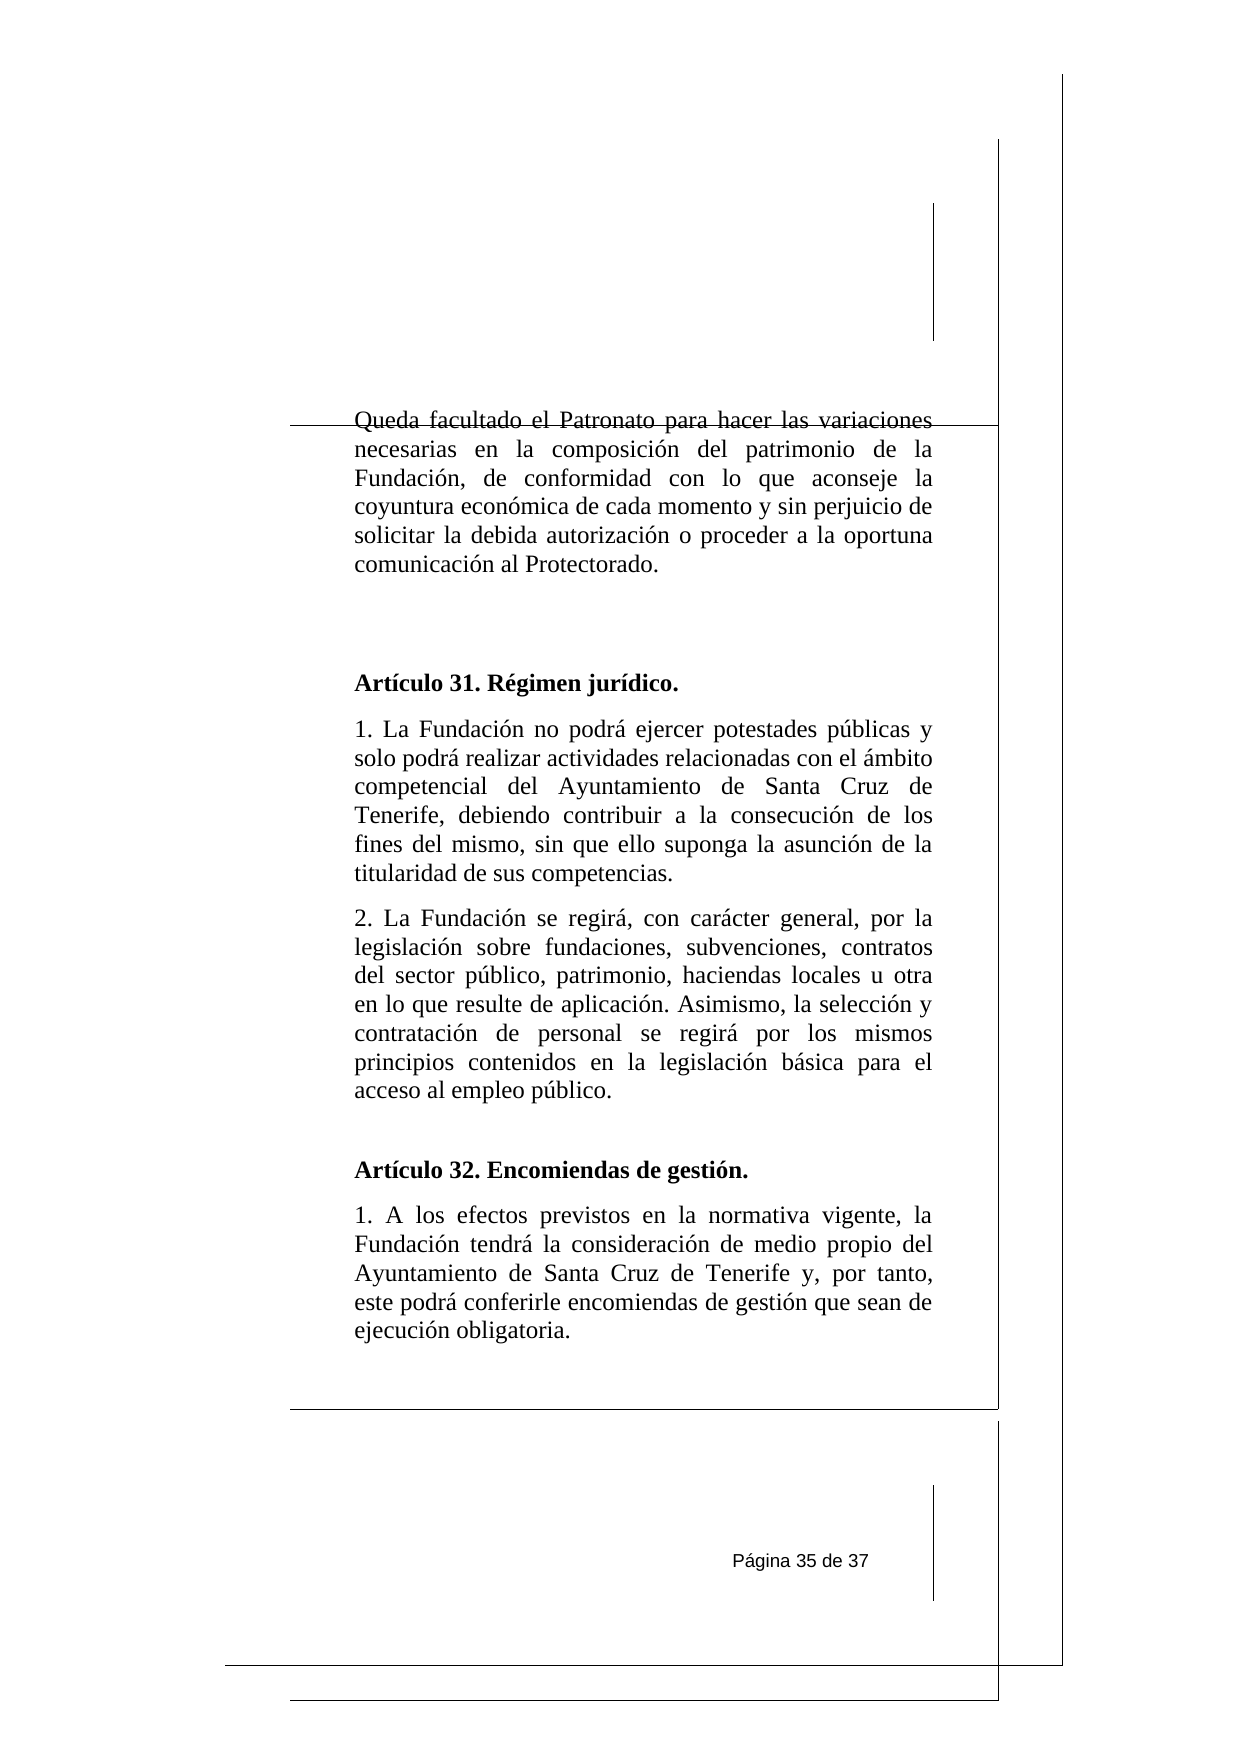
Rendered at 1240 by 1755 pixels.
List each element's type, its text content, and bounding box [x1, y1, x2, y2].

text 1. A los efectos previstos en la normativa vigente, la Fundación tendrá la consideración de medio propio del Ayuntamiento de Santa Cruz de Tenerife y, por tanto, este podrá conferirle encomiendas de gestión que sean de ejecución obligatoria. [289, 1136, 998, 1409]
text Artículo 31. Régimen jurídico. [289, 604, 998, 649]
text 2. La Fundación se regirá, con carácter general, por la legislación sobre fundaciones, subvenciones, contratos del sector público, patrimonio, haciendas locales u otra en lo que resulte de aplicación. Asimismo, la selección y contratación de personal se regirá por los mismos principios contenidos en la legislación básica para el acceso al empleo público. [289, 838, 998, 1056]
text Artículo 32. Encomiendas de gestión. [289, 1056, 998, 1136]
text Queda facultado el Patronato para hacer las variaciones necesarias en la composición del patrimonio de la Fundación, de conformidad con lo que aconseje la coyuntura económica de cada momento y sin perjuicio de solicitar la debida autorización o proceder a la oportuna comunicación al Protectorado. [289, 341, 998, 578]
text 1. La Fundación no podrá ejercer potestades públicas y solo podrá realizar actividades relacionadas con el ámbito competencial del Ayuntamiento de Santa Cruz de Tenerife, debiendo contribuir a la consecución de los fines del mismo, sin que ello suponga la asunción de la titularidad de sus competencias. [289, 649, 998, 838]
